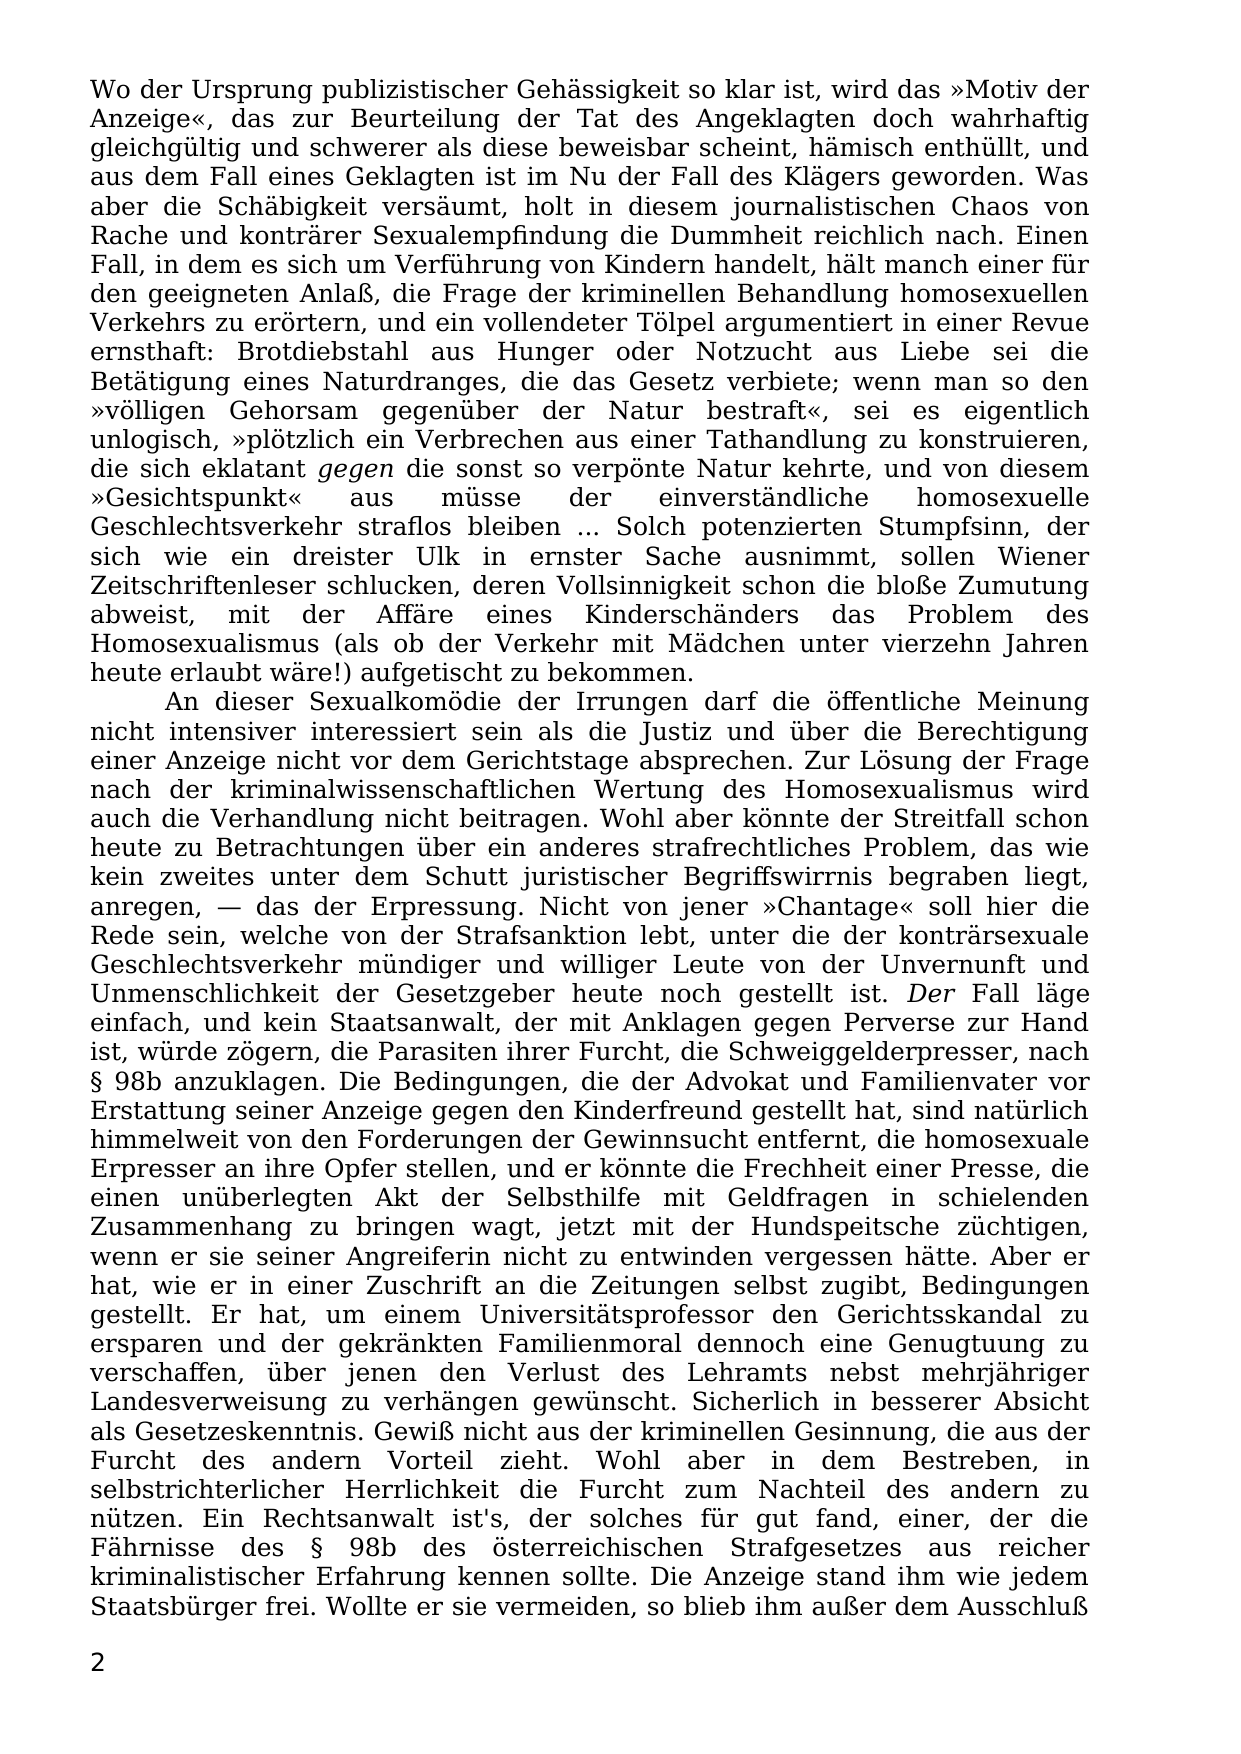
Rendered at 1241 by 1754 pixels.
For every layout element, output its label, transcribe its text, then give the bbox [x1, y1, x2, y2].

text An dieser Sexualkomödie der Irrungen darf die öffentliche Meinung nicht intensiver interessiert sein als die Justiz und über die Berechtigung einer Anzeige nicht vor dem Gerichtstage absprechen. Zur Lösung der Frage nach der kriminalwissenschaftlichen Wertung des Homosexualismus wird auch die Verhandlung nicht beitragen. Wohl aber könnte der Streitfall schon heute zu Betrachtungen über ein anderes strafrechtliches Problem, das wie kein zweites unter dem Schutt juristischer Begriffswirrnis begraben liegt, anregen, — das der Erpressung. Nicht von jener »Chantage« soll hier die Rede sein, welche von der Strafsanktion lebt, unter die der konträrsexuale Geschlechtsverkehr mündiger und williger Leute von der Unvernunft und Unmenschlichkeit der Gesetzgeber heute noch gestellt ist. Der Fall läge einfach, und kein Staatsanwalt, der mit Anklagen gegen Perverse zur Hand ist, würde zögern, die Parasiten ihrer Furcht, die Schweiggelderpresser, nach § 98b anzuklagen. Die Bedingungen, die der Advokat und Familienvater vor Erstattung seiner Anzeige gegen den Kinderfreund gestellt hat, sind natürlich himmelweit von den Forderungen der Gewinnsucht entfernt, die homosexuale Erpresser an ihre Opfer stellen, und er könnte die Frechheit einer Presse, die einen unüberlegten Akt der Selbsthilfe mit Geldfragen in schielenden Zusammenhang zu bringen wagt, jetzt mit der Hundspeitsche züchtigen, wenn er sie seiner Angreiferin nicht zu entwinden vergessen hätte. Aber er hat, wie er in einer Zuschrift an die Zeitungen selbst zugibt, Bedingungen gestellt. Er hat, um einem Universitätsprofessor den Gerichtsskandal zu ersparen und der gekränkten Familienmoral dennoch eine Genugtuung zu verschaffen, über jenen den Verlust des Lehramts nebst mehrjähriger Landesverweisung zu verhängen gewünscht. Sicherlich in besserer Absicht als Gesetzeskenntnis. Gewiß nicht aus der kriminellen Gesinnung, die aus der Furcht des andern Vorteil zieht. Wohl aber in dem Bestreben, in selbstrichterlicher Herrlichkeit die Furcht zum Nachteil des andern zu nützen. Ein Rechtsanwalt ist's, der solches für gut fand, einer, der die Fährnisse des § 98b des österreichischen Strafgesetzes aus reicher kriminalistischer Erfahrung kennen sollte. Die Anzeige stand ihm wie jedem Staatsbürger frei. Wollte er sie vermeiden, so blieb ihm außer dem Ausschluß [90, 687, 1091, 1621]
text Wo der Ursprung publizistischer Gehässigkeit so klar ist, wird das »Motiv der Anzeige«, das zur Beurteilung der Tat des Angeklagten doch wahrhaftig gleichgültig und schwerer als diese beweisbar scheint, hämisch enthüllt, und aus dem Fall eines Geklagten ist im Nu der Fall des Klägers geworden. Was aber die Schäbigkeit versäumt, holt in diesem journalistischen Chaos von Rache und konträrer Sexualempfindung die Dummheit reichlich nach. Einen Fall, in dem es sich um Verführung von Kindern handelt, hält manch einer für den geeigneten Anlaß, die Frage der kriminellen Behandlung homosexuellen Verkehrs zu erörtern, und ein vollendeter Tölpel argumentiert in einer Revue ernsthaft: Brotdiebstahl aus Hunger oder Notzucht aus Liebe sei die Betätigung eines Naturdranges, die das Gesetz verbiete; wenn man so den »völligen Gehorsam gegenüber der Natur bestraft«, sei es eigentlich unlogisch, »plötzlich ein Verbrechen aus einer Tathandlung zu konstruieren, die sich eklatant gegen die sonst so verpönte Natur kehrte, und von diesem »Gesichtspunkt« aus müsse der einverständliche homosexuelle Geschlechtsverkehr straflos bleiben ... Solch potenzierten Stumpfsinn, der sich wie ein dreister Ulk in ernster Sache ausnimmt, sollen Wiener Zeitschriftenleser schlucken, deren Vollsinnigkeit schon die bloße Zumutung abweist, mit der Affäre eines Kinderschänders das Problem des Homosexualismus (als ob der Verkehr mit Mädchen unter vierzehn Jahren heute erlaubt wäre!) aufgetischt zu bekommen. [90, 75, 1091, 687]
